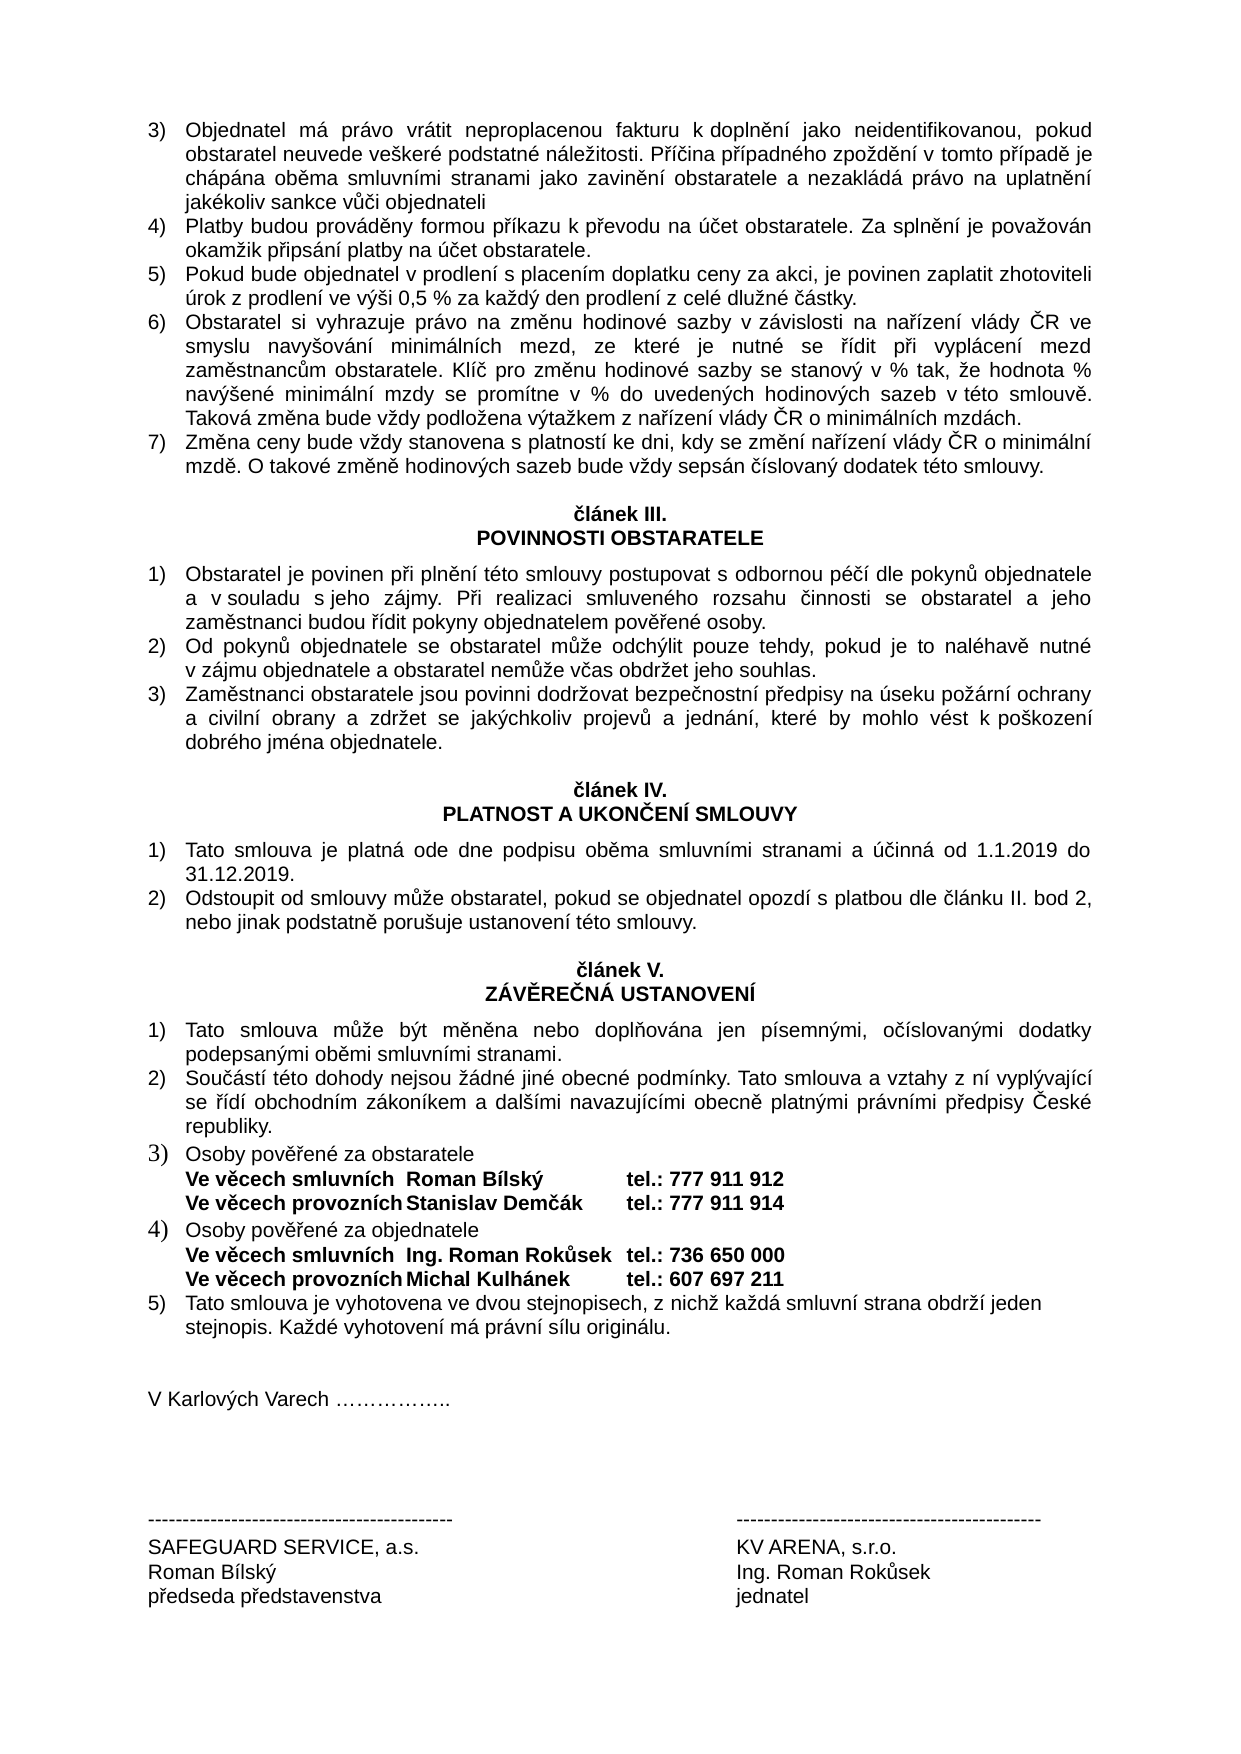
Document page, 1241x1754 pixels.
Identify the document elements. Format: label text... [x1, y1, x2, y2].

text článek IV. [148, 777, 1092, 801]
list Objednatel má právo vrátit neproplacenou fakturu k doplnění jako neidentifikovanou, pokud obstaratel neuvede veškeré podstatné náležitosti. Příčina případného zpoždění v tomto případě je chápána oběma smluvními stranami jako zavinění obstaratele a nezakládá právo na uplatnění jakékoliv sankce vůči objednateli [148, 118, 1092, 214]
text předseda představenstva jednatel [148, 1583, 1092, 1607]
text POVINNOSTI OBSTARATELE [148, 525, 1092, 549]
text článek III. [148, 501, 1092, 525]
text Ve věcech provozních Stanislav Demčák tel.: 777 911 914 [185, 1191, 1092, 1214]
list Odstoupit od smlouvy může obstaratel, pokud se objednatel opozdí s platbou dle článku II. bod 2, nebo jinak podstatně porušuje ustanovení této smlouvy. [148, 886, 1092, 934]
list Obstaratel je povinen při plnění této smlouvy postupovat s odbornou péčí dle pokynů objednatele a v souladu s jeho zájmy. Při realizaci smluveného rozsahu činnosti se obstaratel a jeho zaměstnanci budou řídit pokyny objednatelem pověřené osoby. [148, 562, 1092, 634]
list Součástí této dohody nejsou žádné jiné obecné podmínky. Tato smlouva a vztahy z ní vyplývající se řídí obchodním zákoníkem a dalšími navazujícími obecně platnými právními předpisy České republiky. [148, 1066, 1092, 1138]
list Pokud bude objednatel v prodlení s placením doplatku ceny za akci, je povinen zaplatit zhotoviteli úrok z prodlení ve výši 0,5 % za každý den prodlení z celé dlužné částky. [148, 262, 1092, 310]
list Od pokynů objednatele se obstaratel může odchýlit pouze tehdy, pokud je to naléhavě nutné v zájmu objednatele a obstaratel nemůže včas obdržet jeho souhlas. [148, 634, 1092, 682]
text ZÁVĚREČNÁ USTANOVENÍ [148, 982, 1092, 1006]
text článek V. [148, 958, 1092, 982]
text Ve věcech provozních Michal Kulhánek tel.: 607 697 211 [185, 1267, 1092, 1291]
list Osoby pověřené za obstaratele Ve věcech smluvních Roman Bílský tel.: 777 911 912 [148, 1138, 1092, 1191]
list Osoby pověřené za objednatele Ve věcech smluvních Ing. Roman Rokůsek tel.: 736 650 000 [148, 1214, 1092, 1267]
text -------------------------------------------- -------------------------------------------- [148, 1507, 1092, 1531]
text Roman Bílský Ing. Roman Rokůsek [148, 1559, 1092, 1583]
list Obstaratel si vyhrazuje právo na změnu hodinové sazby v závislosti na nařízení vlády ČR ve smyslu navyšování minimálních mezd, ze které je nutné se řídit při vyplácení mezd zaměstnancům obstaratele. Klíč pro změnu hodinové sazby se stanový v % tak, že hodnota % navýšené minimální mzdy se promítne v % do uvedených hodinových sazeb v této smlouvě. Taková změna bude vždy podložena výtažkem z nařízení vlády ČR o minimálních mzdách. [148, 310, 1092, 429]
text SAFEGUARD SERVICE, a.s. KV ARENA, s.r.o. [148, 1531, 1092, 1559]
list Platby budou prováděny formou příkazu k převodu na účet obstaratele. Za splnění je považován okamžik připsání platby na účet obstaratele. [148, 214, 1092, 262]
text PLATNOST A UKONČENÍ SMLOUVY [148, 801, 1092, 825]
list Změna ceny bude vždy stanovena s platností ke dni, kdy se změní nařízení vlády ČR o minimální mzdě. O takové změně hodinových sazeb bude vždy sepsán číslovaný dodatek této smlouvy. [148, 429, 1092, 477]
list Tato smlouva je platná ode dne podpisu oběma smluvními stranami a účinná od 1.1.2019 do 31.12.2019. [148, 838, 1092, 886]
text V Karlových Varech …………….. [148, 1387, 1092, 1411]
list Tato smlouva může být měněna nebo doplňována jen písemnými, očíslovanými dodatky podepsanými oběmi smluvními stranami. [148, 1018, 1092, 1066]
list Tato smlouva je vyhotovena ve dvou stejnopisech, z nichž každá smluvní strana obdrží jeden stejnopis. Každé vyhotovení má právní sílu originálu. [148, 1291, 1092, 1339]
list Zaměstnanci obstaratele jsou povinni dodržovat bezpečnostní předpisy na úseku požární ochrany a civilní obrany a zdržet se jakýchkoliv projevů a jednání, které by mohlo vést k poškození dobrého jména objednatele. [148, 682, 1092, 753]
